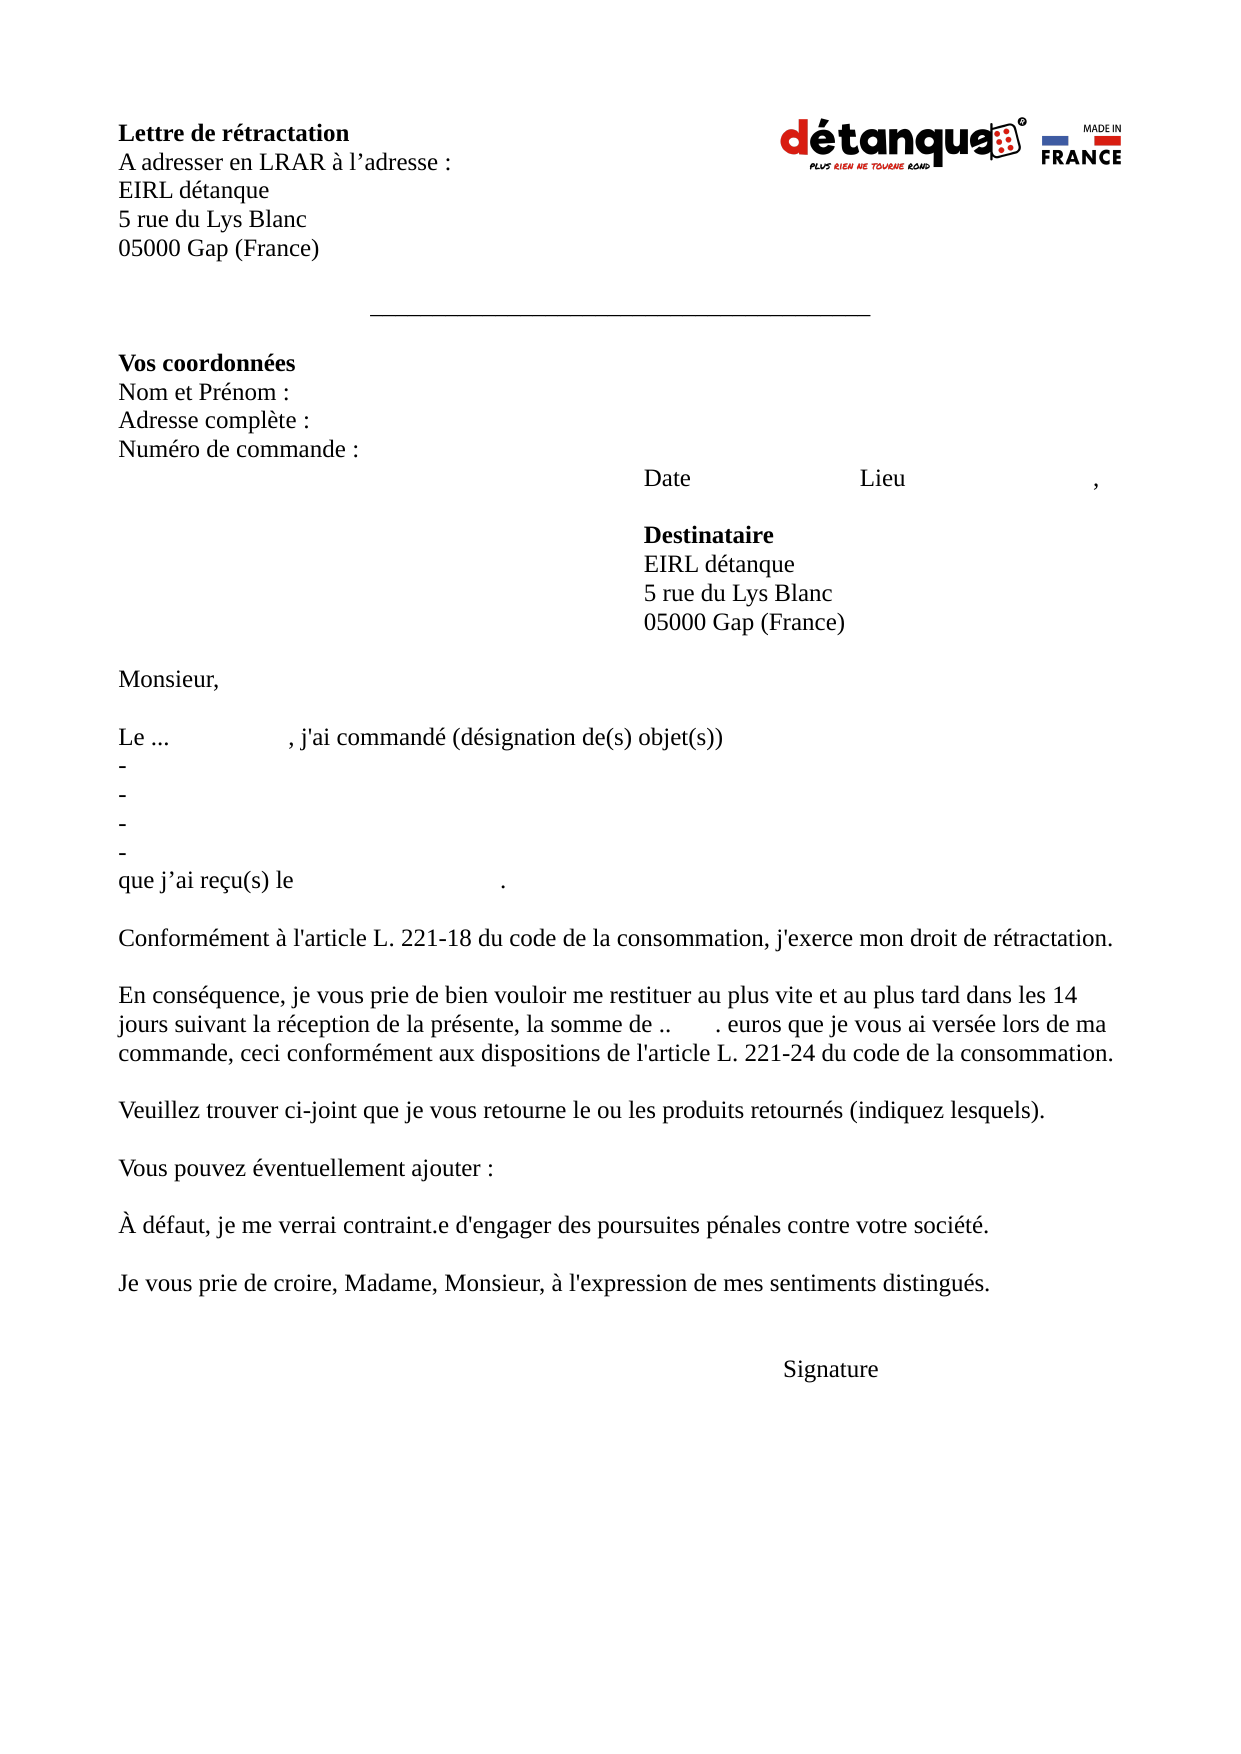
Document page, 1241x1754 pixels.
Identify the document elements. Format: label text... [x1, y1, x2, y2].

text Destinataire [644, 521, 1122, 549]
text Monsieur, [118, 664, 1122, 693]
text Vous pouvez éventuellement ajouter : [118, 1153, 1122, 1182]
text - [118, 837, 1122, 866]
text EIRL détanque [118, 176, 1122, 204]
text 05000 Gap (France) [644, 607, 1122, 636]
text Vos coordonnées [118, 348, 1122, 377]
text Lettre de rétractation [118, 118, 763, 147]
text Numéro de commande : [118, 434, 1122, 463]
text Adresse complète : [118, 406, 1122, 434]
text Veuillez trouver ci-joint que je vous retourne le ou les produits retournés (indiquez lesquels). [118, 1096, 1122, 1124]
text - [118, 808, 1122, 837]
text Je vous prie de croire, Madame, Monsieur, à l'expression de mes sentiments distingués. [118, 1268, 1122, 1297]
text que j’ai reçu(s) le . [118, 866, 1122, 894]
text 05000 Gap (France) [118, 233, 1122, 262]
text A adresser en LRAR à l’adresse : [118, 147, 763, 176]
text Date Lieu , [644, 463, 1122, 492]
text - [118, 779, 1122, 808]
text - [118, 751, 1122, 779]
text Signature [118, 1354, 1122, 1383]
text Nom et Prénom : [118, 377, 1122, 406]
text ________________________________________ [118, 291, 1122, 319]
picture [763, 91, 1137, 198]
text 5 rue du Lys Blanc [118, 204, 1122, 233]
text Le ... , j'ai commandé (désignation de(s) objet(s)) [118, 722, 1122, 751]
text À défaut, je me verrai contraint.e d'engager des poursuites pénales contre votre société. [118, 1211, 1122, 1239]
text 5 rue du Lys Blanc [644, 578, 1122, 607]
text EIRL détanque [644, 549, 1122, 578]
text Conformément à l'article L. 221-18 du code de la consommation, j'exerce mon droit de rétractation. [118, 923, 1122, 952]
text En conséquence, je vous prie de bien vouloir me restituer au plus vite et au plus tard dans les 14 jours suivant la réception de la présente, la somme de .. . euros que je vous ai versée lors de ma commande, ceci conformément aux dispositions de l'article L. 221-24 du code de la consommation. [118, 981, 1122, 1067]
